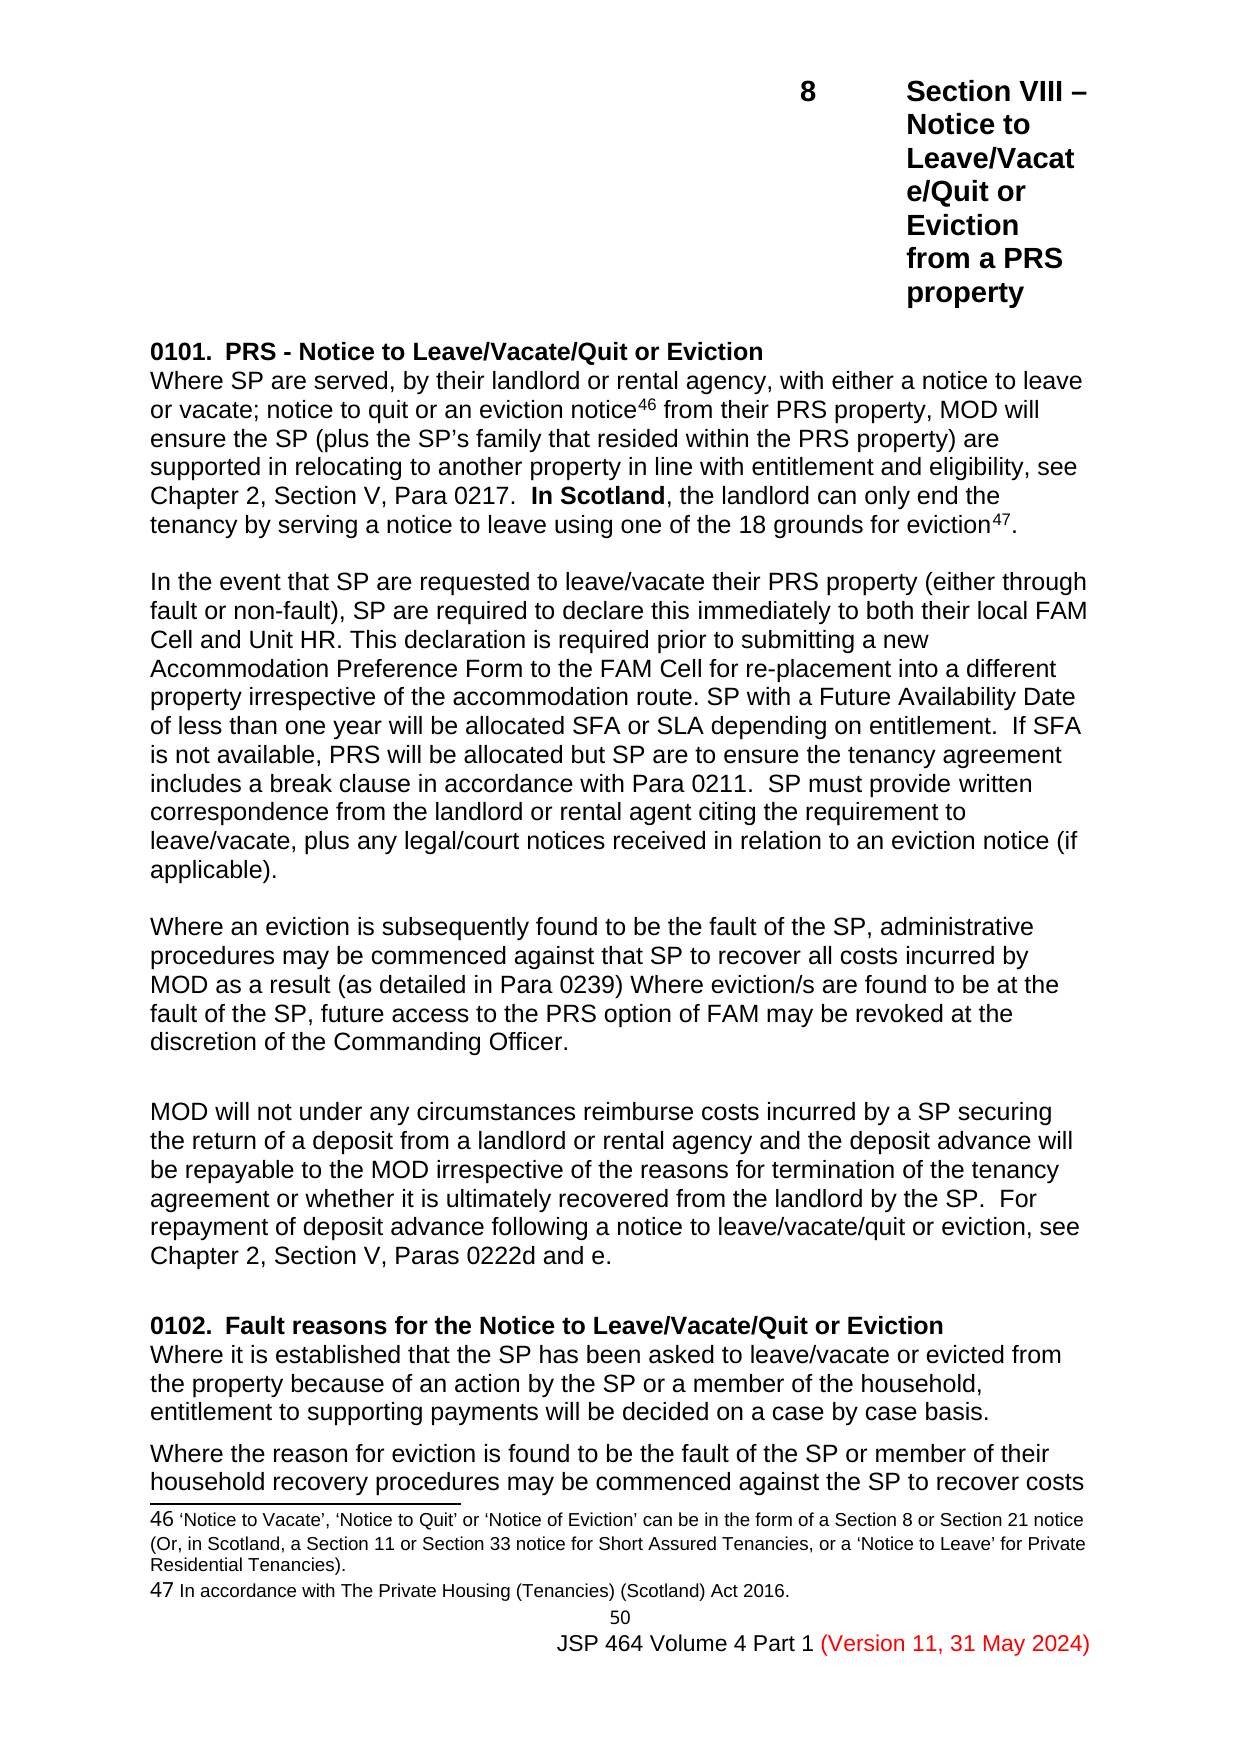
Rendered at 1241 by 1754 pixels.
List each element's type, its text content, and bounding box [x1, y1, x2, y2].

text Where it is established that the SP has been asked to leave/vacate or evicted from the property because of an action by the SP or a member of the household, entitlement to supporting payments will be decided on a case by case basis. [150, 1340, 1090, 1426]
text In the event that SP are requested to leave/vacate their PRS property (either through fault or non-fault), SP are required to declare this immediately to both their local FAM Cell and Unit HR. This declaration is required prior to submitting a new Accommodation Preference Form to the FAM Cell for re-placement into a different property irrespective of the accommodation route. SP with a Future Availability Date of less than one year will be allocated SFA or SLA depending on entitlement. If SFA is not available, PRS will be allocated but SP are to ensure the tenancy agreement includes a break clause in accordance with Para 0211. SP must provide written correspondence from the landlord or rental agent citing the requirement to leave/vacate, plus any legal/court notices received in relation to an eviction notice (if applicable). [150, 567, 1090, 883]
text Where SP are served, by their landlord or rental agency, with either a notice to leave or vacate; notice to quit or an eviction notice from their PRS property, MOD will ensure the SP (plus the SP’s family that resided within the PRS property) are supported in relocating to another property in line with entitlement and eligibility, see Chapter 2, Section V, Para 0217. In Scotland, the landlord can only end the tenancy by serving a notice to leave using one of the 18 grounds for eviction. [150, 366, 1090, 538]
text MOD will not under any circumstances reimburse costs incurred by a SP securing the return of a deposit from a landlord or rental agency and the deposit advance will be repayable to the MOD irrespective of the reasons for termination of the tenancy agreement or whether it is ultimately recovered from the landlord by the SP. For repayment of deposit advance following a notice to leave/vacate/quit or eviction, see Chapter 2, Section V, Paras 0222d and e. [150, 1097, 1090, 1270]
subtitle PRS - Notice to Leave/Vacate/Quit or Eviction [150, 337, 1090, 366]
subtitle Section VIII – Notice to Leave/Vacate/Quit or Eviction from a PRS property [800, 74, 1090, 308]
text Where the reason for eviction is found to be the fault of the SP or member of their household recovery procedures may be commenced against the SP to recover costs [150, 1438, 1090, 1496]
subtitle Fault reasons for the Notice to Leave/Vacate/Quit or Eviction [150, 1311, 1090, 1340]
text In accordance with The Private Housing (Tenancies) (Scotland) Act 2016. [150, 1576, 1090, 1604]
text ‘Notice to Vacate’, ‘Notice to Quit’ or ‘Notice of Eviction’ can be in the form of a Section 8 or Section 21 notice (Or, in Scotland, a Section 11 or Section 33 notice for Short Assured Tenancies, or a ‘Notice to Leave’ for Private Residential Tenancies). [150, 1504, 1090, 1576]
text Where an eviction is subsequently found to be the fault of the SP, administrative procedures may be commenced against that SP to recover all costs incurred by MOD as a result (as detailed in Para 0239) Where eviction/s are found to be at the fault of the SP, future access to the PRS option of FAM may be revoked at the discretion of the Commanding Officer. [150, 912, 1090, 1056]
